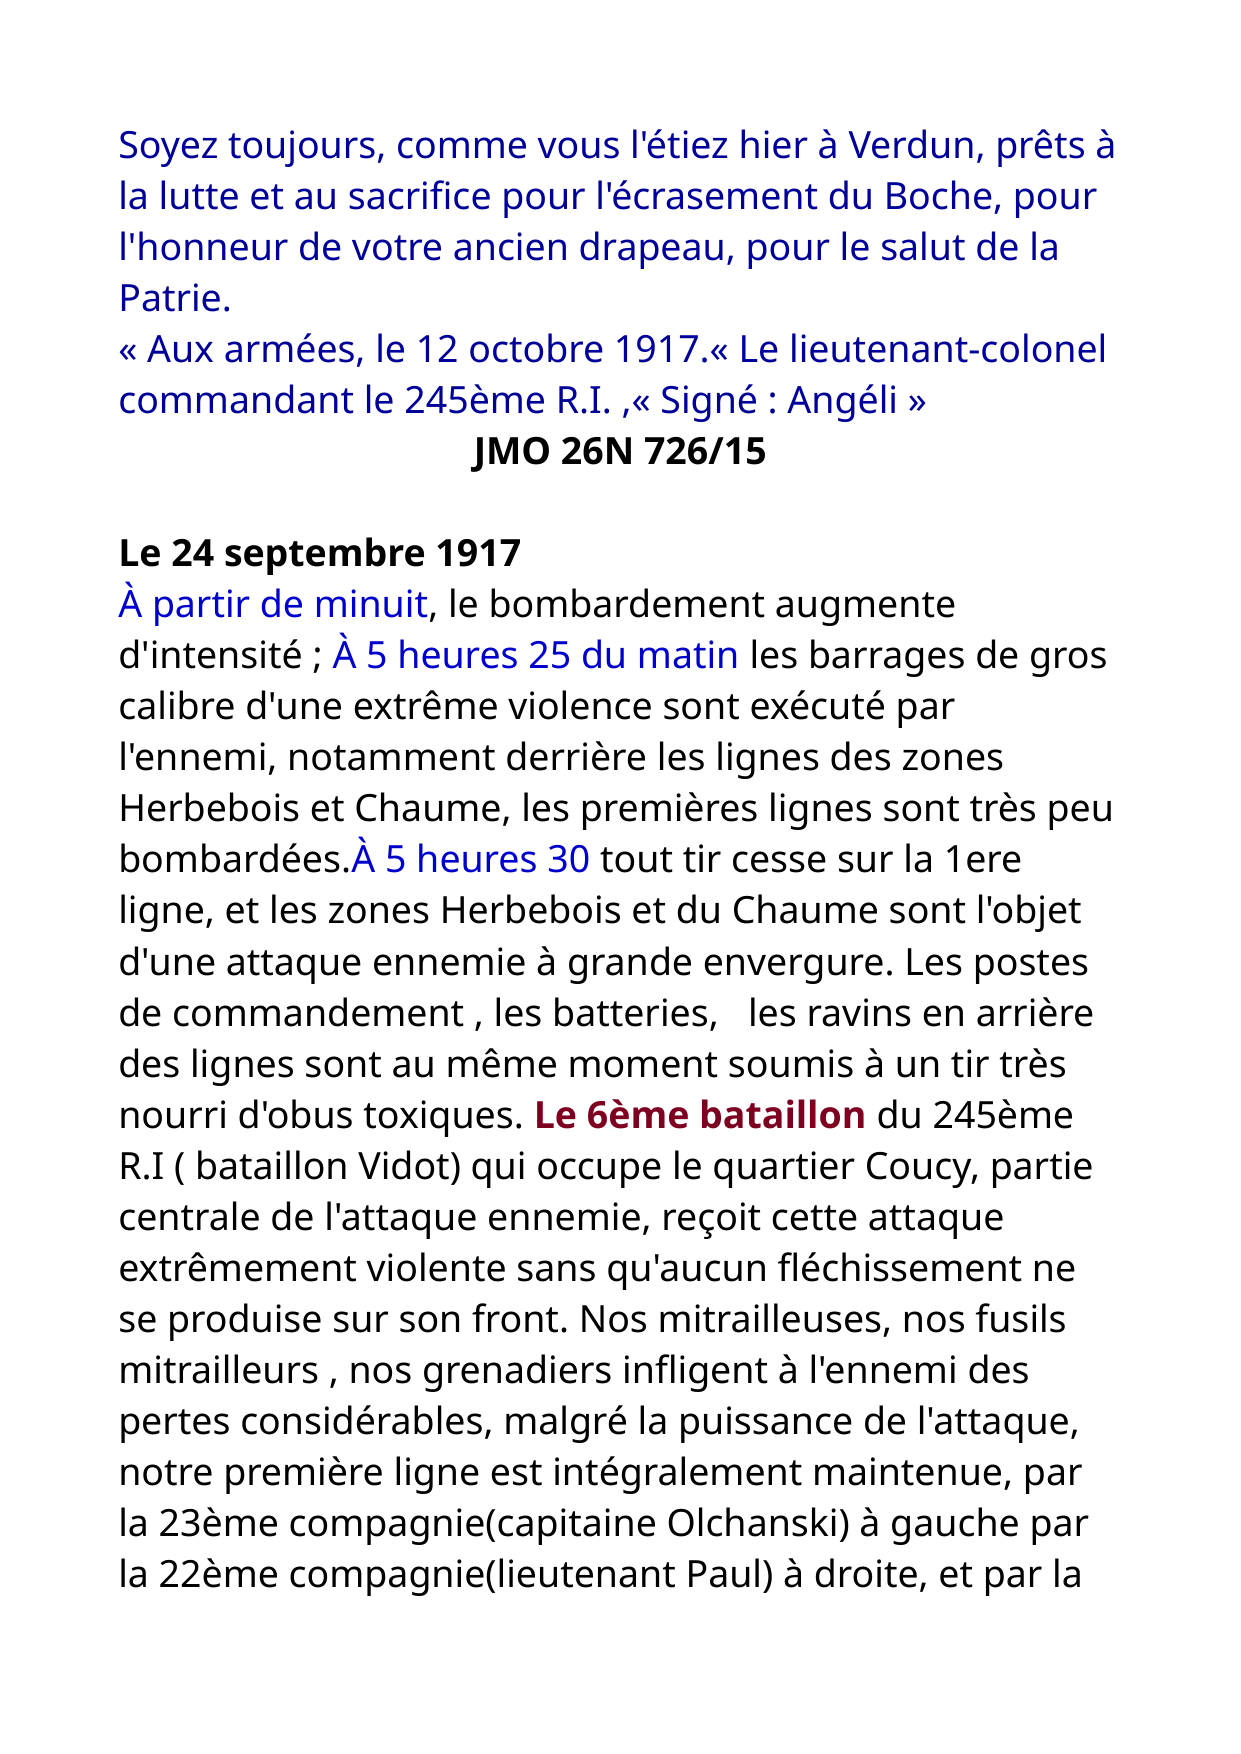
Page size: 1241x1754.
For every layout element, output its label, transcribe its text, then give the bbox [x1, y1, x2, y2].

text Soyez toujours, comme vous l'étiez hier à Verdun, prêts à la lutte et au sacrifice pour l'écrasement du Boche, pour l'honneur de votre ancien drapeau, pour le salut de la Patrie. [118, 118, 1122, 322]
text À partir de minuit, le bombardement augmente d'intensité ; À 5 heures 25 du matin les barrages de gros calibre d'une extrême violence sont exécuté par l'ennemi, notamment derrière les lignes des zones Herbebois et Chaume, les premières lignes sont très peu bombardées.À 5 heures 30 tout tir cesse sur la 1ere ligne, et les zones Herbebois et du Chaume sont l'objet d'une attaque ennemie à grande envergure. Les postes de commandement , les batteries, les ravins en arrière des lignes sont au même moment soumis à un tir très nourri d'obus toxiques. Le 6ème bataillon du 245ème R.I ( bataillon Vidot) qui occupe le quartier Coucy, partie centrale de l'attaque ennemie, reçoit cette attaque extrêmement violente sans qu'aucun fléchissement ne se produise sur son front. Nos mitrailleuses, nos fusils mitrailleurs , nos grenadiers infligent à l'ennemi des pertes considérables, malgré la puissance de l'attaque, notre première ligne est intégralement maintenue, par la 23ème compagnie(capitaine Olchanski) à gauche par la 22ème compagnie(lieutenant Paul) à droite, et par la [118, 577, 1122, 1598]
text JMO 26N 726/15 [118, 424, 1122, 475]
text Le 24 septembre 1917 [118, 526, 1122, 577]
text « Aux armées, le 12 octobre 1917.« Le lieutenant-colonel commandant le 245ème R.I. ,« Signé : Angéli » [118, 322, 1122, 424]
